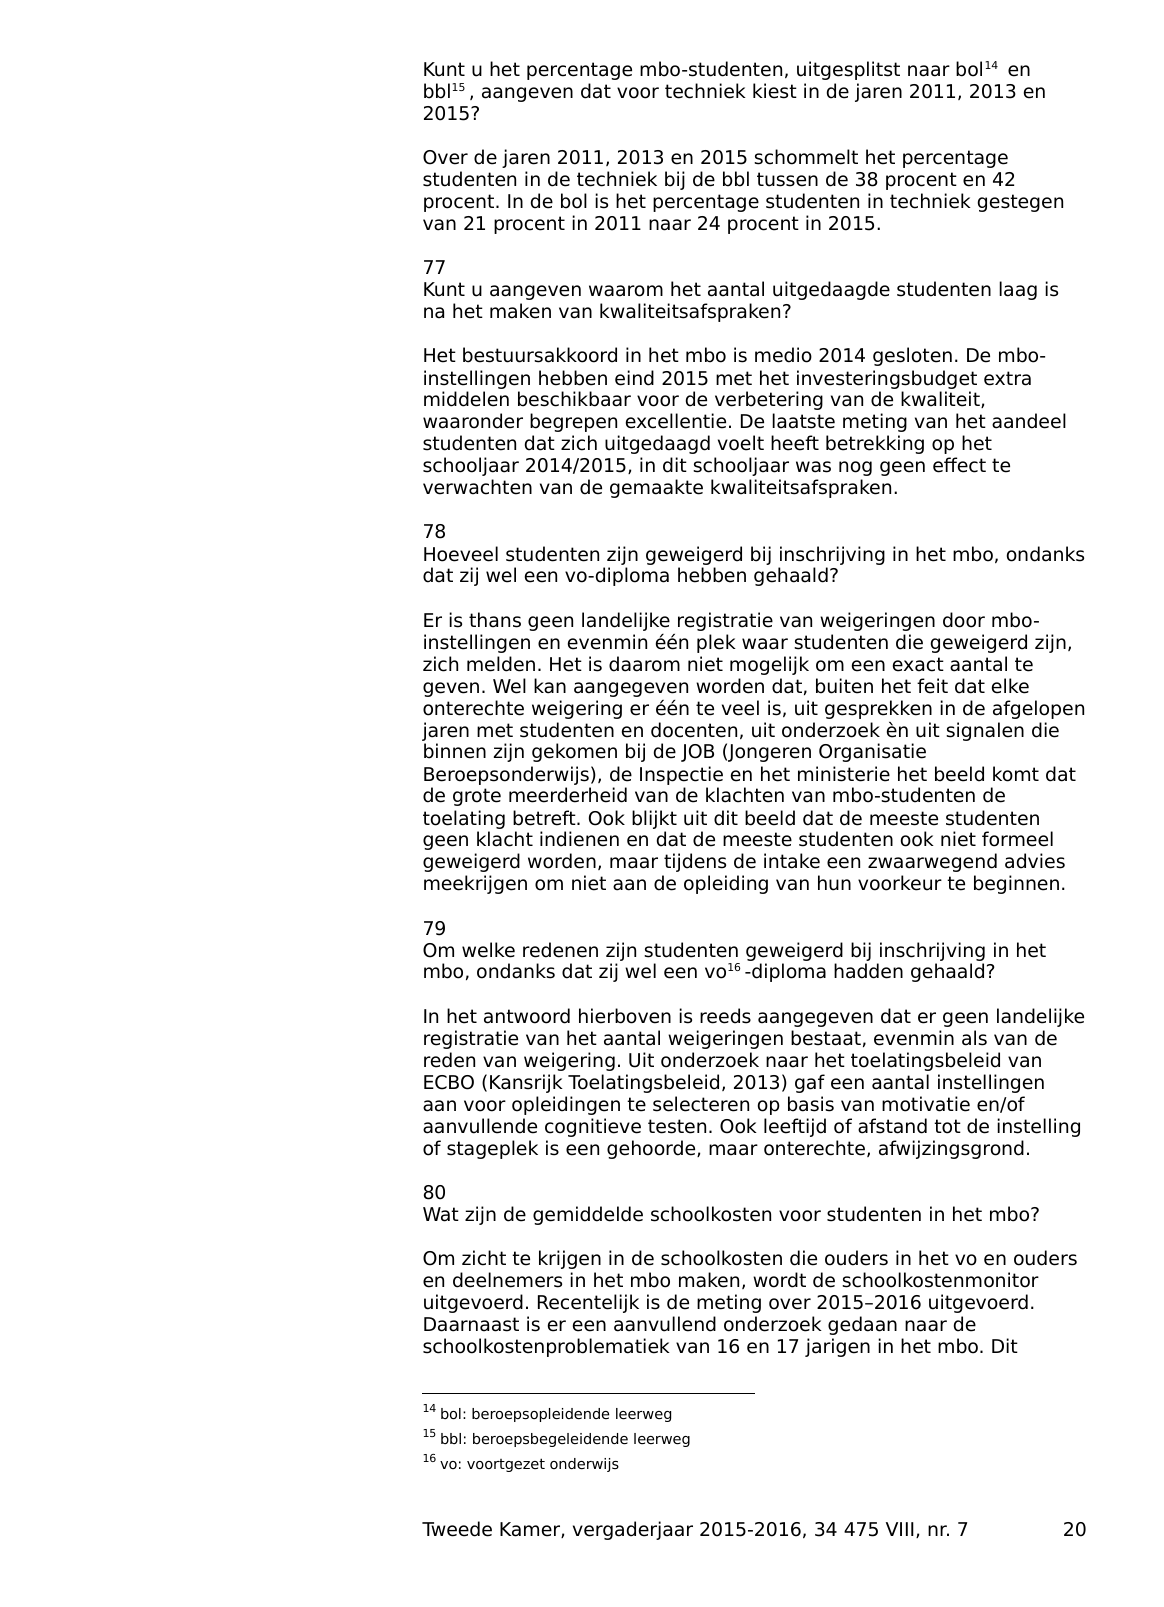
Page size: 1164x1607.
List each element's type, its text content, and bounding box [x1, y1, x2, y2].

text In het antwoord hierboven is reeds aangegeven dat er geen landelijke registratie van het aantal weigeringen bestaat, evenmin als van de reden van weigering. Uit onderzoek naar het toelatingsbeleid van ECBO (Kansrijk Toelatingsbeleid, 2013) gaf een aantal instellingen aan voor opleidingen te selecteren op basis van motivatie en/of aanvullende cognitieve testen. Ook leeftijd of afstand tot de instelling of stageplek is een gehoorde, maar onterechte, afwijzingsgrond. [422, 1006, 1087, 1159]
text Om welke redenen zijn studenten geweigerd bij inschrijving in het mbo, ondanks dat zij wel een vo-diploma hadden gehaald? [422, 939, 1087, 983]
text vo: voortgezet onderwijs [422, 1452, 1087, 1474]
text 78 [422, 521, 1087, 543]
text bol: beroepsopleidende leerweg [422, 1402, 1087, 1424]
text bbl: beroepsbegeleidende leerweg [422, 1427, 1087, 1449]
text Wat zijn de gemiddelde schoolkosten voor studenten in het mbo? [422, 1204, 1087, 1226]
text 80 [422, 1182, 1087, 1204]
text 77 [422, 257, 1087, 279]
text Het bestuursakkoord in het mbo is medio 2014 gesloten. De mbo-instellingen hebben eind 2015 met het investeringsbudget extra middelen beschikbaar voor de verbetering van de kwaliteit, waaronder begrepen excellentie. De laatste meting van het aandeel studenten dat zich uitgedaagd voelt heeft betrekking op het schooljaar 2014/2015, in dit schooljaar was nog geen effect te verwachten van de gemaakte kwaliteitsafspraken. [422, 345, 1087, 499]
text Hoeveel studenten zijn geweigerd bij inschrijving in het mbo, ondanks dat zij wel een vo-diploma hebben gehaald? [422, 543, 1087, 587]
text Er is thans geen landelijke registratie van weigeringen door mbo-instellingen en evenmin één plek waar studenten die geweigerd zijn, zich melden. Het is daarom niet mogelijk om een exact aantal te geven. Wel kan aangegeven worden dat, buiten het feit dat elke onterechte weigering er één te veel is, uit gesprekken in de afgelopen jaren met studenten en docenten, uit onderzoek èn uit signalen die binnen zijn gekomen bij de JOB (Jongeren Organisatie Beroepsonderwijs), de Inspectie en het ministerie het beeld komt dat de grote meerderheid van de klachten van mbo-studenten de toelating betreft. Ook blijkt uit dit beeld dat de meeste studenten geen klacht indienen en dat de meeste studenten ook niet formeel geweigerd worden, maar tijdens de intake een zwaarwegend advies meekrijgen om niet aan de opleiding van hun voorkeur te beginnen. [422, 609, 1087, 895]
text Over de jaren 2011, 2013 en 2015 schommelt het percentage studenten in de techniek bij de bbl tussen de 38 procent en 42 procent. In de bol is het percentage studenten in techniek gestegen van 21 procent in 2011 naar 24 procent in 2015. [422, 147, 1087, 235]
text 79 [422, 917, 1087, 939]
text Kunt u aangeven waarom het aantal uitgedaagde studenten laag is na het maken van kwaliteitsafspraken? [422, 279, 1087, 323]
text Kunt u het percentage mbo-studenten, uitgesplitst naar bol en bbl, aangeven dat voor techniek kiest in de jaren 2011, 2013 en 2015? [422, 59, 1087, 125]
text Om zicht te krijgen in de schoolkosten die ouders in het vo en ouders en deelnemers in het mbo maken, wordt de schoolkostenmonitor uitgevoerd. Recentelijk is de meting over 2015–2016 uitgevoerd. Daarnaast is er een aanvullend onderzoek gedaan naar de schoolkostenproblematiek van 16 en 17 jarigen in het mbo. Dit [422, 1248, 1087, 1358]
